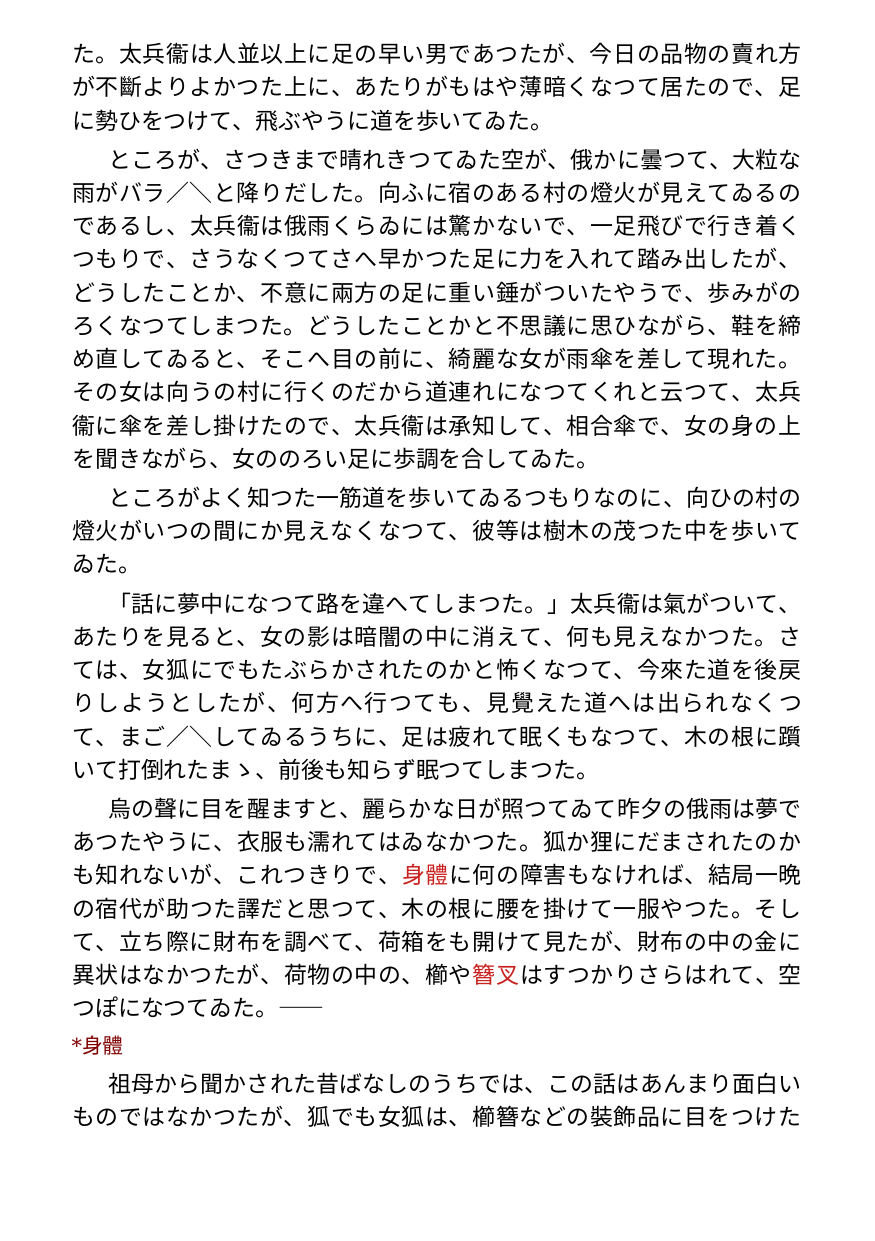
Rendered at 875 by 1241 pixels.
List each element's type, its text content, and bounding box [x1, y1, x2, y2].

text た。太兵衞は人並以上に足の早い男であつたが、今日の品物の賣れ方が不斷よりよかつた上に、あたりがもはや薄暗くなつて居たので、足に勢ひをつけて、飛ぶやうに道を歩いてゐた。 [72, 36, 802, 136]
text 「話に夢中になつて路を違へてしまつた。」太兵衞は氣がついて、あたりを見ると、女の影は暗闇の中に消えて、何も見えなかつた。さては、女狐にでもたぶらかされたのかと怖くなつて、今來た道を後戻りしようとしたが、何方へ行つても、見覺えた道へは出られなくつて、まご／＼してゐるうちに、足は疲れて眠くもなつて、木の根に躓いて打倒れたまゝ、前後も知らず眠つてしまつた。 [72, 586, 802, 785]
text ところがよく知つた一筋道を歩いてゐるつもりなのに、向ひの村の燈火がいつの間にか見えなくなつて、彼等は樹木の茂つた中を歩いてゐた。 [72, 480, 802, 579]
text 烏の聲に目を醒ますと、麗らかな日が照つてゐて昨夕の俄雨は夢であつたやうに、衣服も濡れてはゐなかつた。狐か狸にだまされたのかも知れないが、これつきりで、身體に何の障害もなければ、結局一晩の宿代が助つた譯だと思つて、木の根に腰を掛けて一服やつた。そして、立ち際に財布を調べて、荷箱をも開けて見たが、財布の中の金に異状はなかつたが、荷物の中の、櫛や簪叉はすつかりさらはれて、空つぽになつてゐた。―― [72, 791, 802, 1023]
text *身體 [71, 1029, 803, 1059]
text 祖母から聞かされた昔ばなしのうちでは、この話はあんまり面白いものではなかつたが、狐でも女狐は、櫛簪などの裝飾品に目をつけた [72, 1066, 802, 1132]
text ところが、さつきまで晴れきつてゐた空が、俄かに曇つて、大粒な雨がバラ／＼と降りだした。向ふに宿のある村の燈火が見えてゐるのであるし、太兵衞は俄雨くらゐには驚かないで、一足飛びで行き着くつもりで、さうなくつてさへ早かつた足に力を入れて踏み出したが、どうしたことか、不意に兩方の足に重い錘がついたやうで、歩みがのろくなつてしまつた。どうしたことかと不思議に思ひながら、鞋を締め直してゐると、そこへ目の前に、綺麗な女が雨傘を差して現れた。その女は向うの村に行くのだから道連れになつてくれと云つて、太兵衞に傘を差し掛けたので、太兵衞は承知して、相合傘で、女の身の上を聞きながら、女ののろい足に歩調を合してゐた。 [72, 142, 802, 474]
